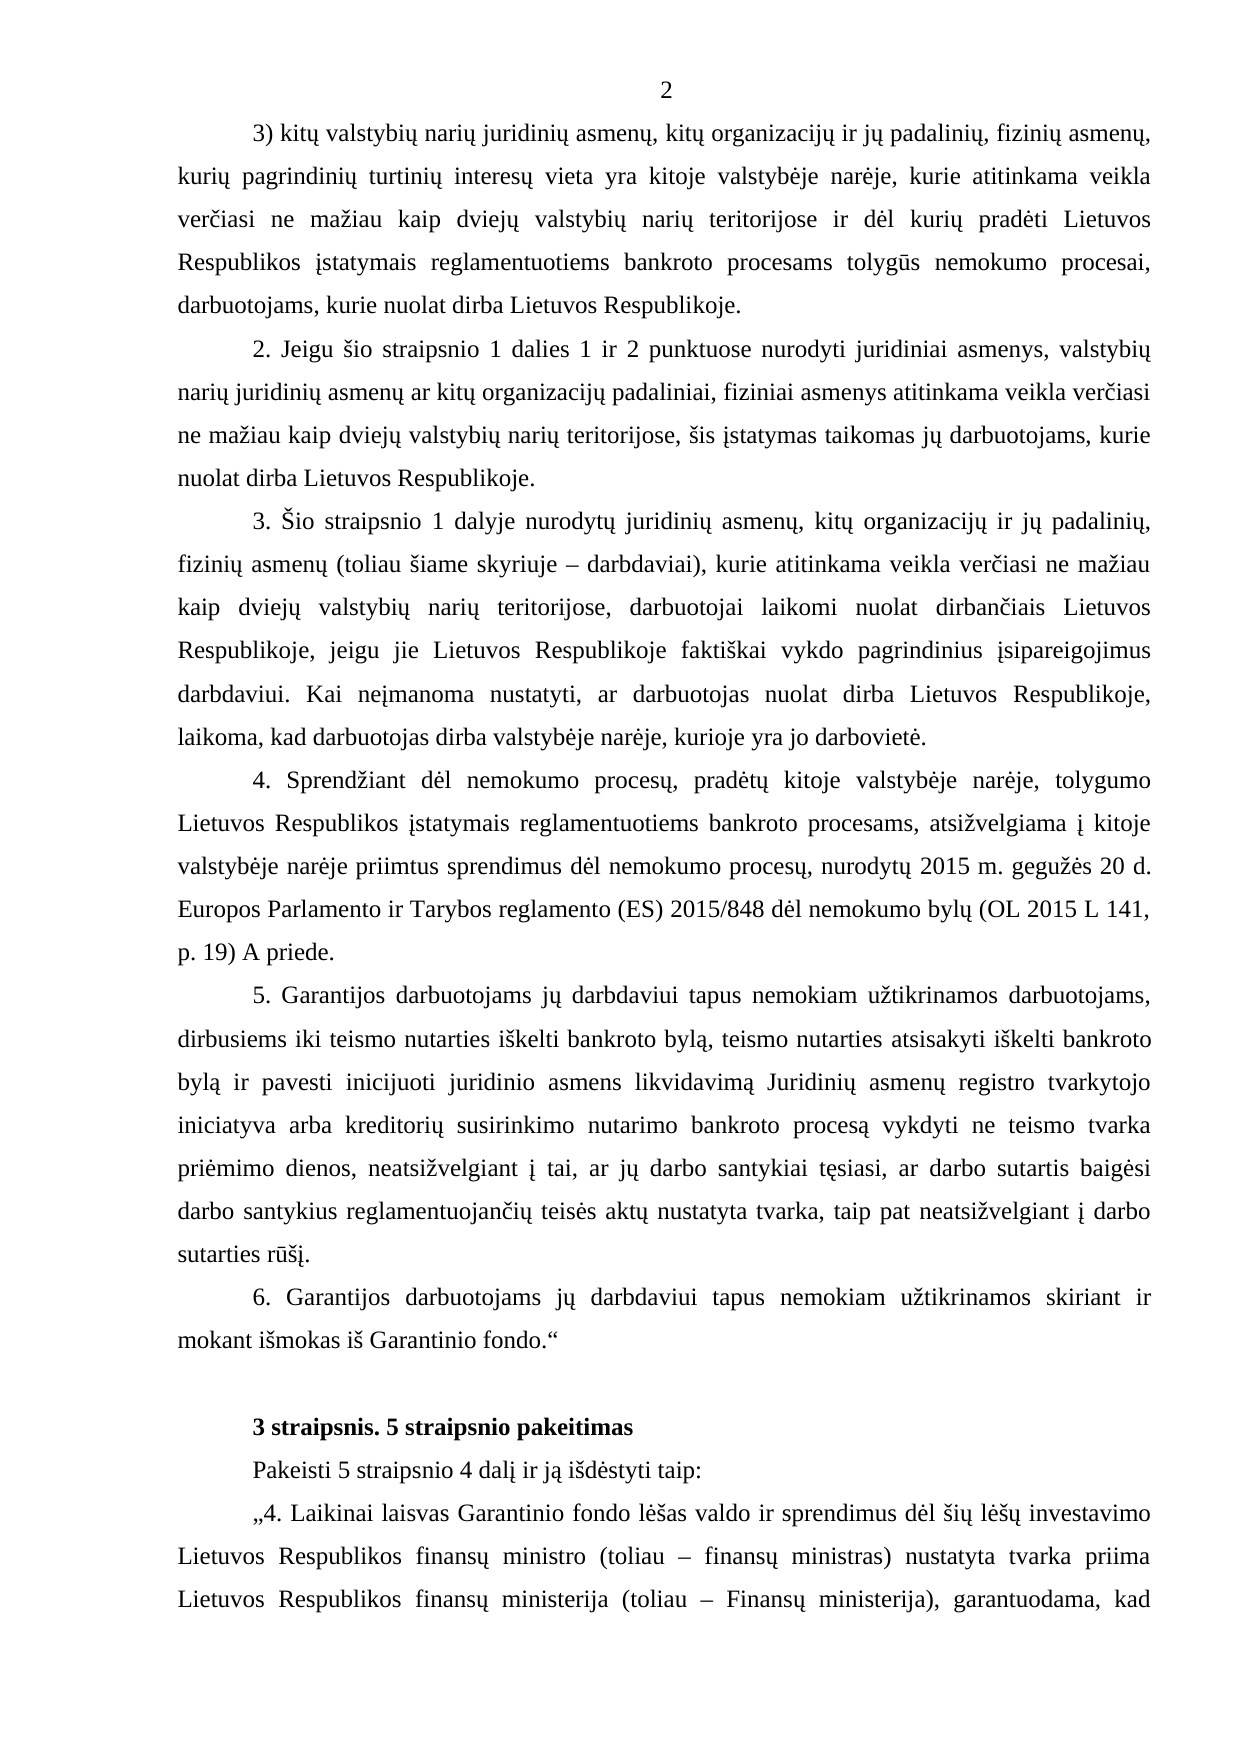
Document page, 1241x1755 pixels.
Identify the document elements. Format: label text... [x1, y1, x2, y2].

text 2. Jeigu šio straipsnio 1 dalies 1 ir 2 punktuose nurodyti juridiniai asmenys, valstybių narių juridinių asmenų ar kitų organizacijų padaliniai, fiziniai asmenys atitinkama veikla verčiasi ne mažiau kaip dviejų valstybių narių teritorijose, šis įstatymas taikomas jų darbuotojams, kurie nuolat dirba Lietuvos Respublikoje. [177, 334, 1152, 492]
text 5. Garantijos darbuotojams jų darbdaviui tapus nemokiam užtikrinamos darbuotojams, dirbusiems iki teismo nutarties iškelti bankroto bylą, teismo nutarties atsisakyti iškelti bankroto bylą ir pavesti inicijuoti juridinio asmens likvidavimą Juridinių asmenų registro tvarkytojo iniciatyva arba kreditorių susirinkimo nutarimo bankroto procesą vykdyti ne teismo tvarka priėmimo dienos, neatsižvelgiant į tai, ar jų darbo santykiai tęsiasi, ar darbo sutartis baigėsi darbo santykius reglamentuojančių teisės aktų nustatyta tvarka, taip pat neatsižvelgiant į darbo sutarties rūšį. [177, 981, 1152, 1268]
text 6. Garantijos darbuotojams jų darbdaviui tapus nemokiam užtikrinamos skiriant ir mokant išmokas iš Garantinio fondo.“ [177, 1282, 1152, 1354]
text 3) kitų valstybių narių juridinių asmenų, kitų organizacijų ir jų padalinių, fizinių asmenų, kurių pagrindinių turtinių interesų vieta yra kitoje valstybėje narėje, kurie atitinkama veikla verčiasi ne mažiau kaip dviejų valstybių narių teritorijose ir dėl kurių pradėti Lietuvos Respublikos įstatymais reglamentuotiems bankroto procesams tolygūs nemokumo procesai, darbuotojams, kurie nuolat dirba Lietuvos Respublikoje. [177, 118, 1152, 319]
text 3 straipsnis. 5 straipsnio pakeitimas [177, 1412, 1152, 1441]
text 4. Sprendžiant dėl nemokumo procesų, pradėtų kitoje valstybėje narėje, tolygumo Lietuvos Respublikos įstatymais reglamentuotiems bankroto procesams, atsižvelgiama į kitoje valstybėje narėje priimtus sprendimus dėl nemokumo procesų, nurodytų 2015 m. gegužės 20 d. Europos Parlamento ir Tarybos reglamento (ES) 2015/848 dėl nemokumo bylų (OL 2015 L 141, p. 19) A priede. [177, 765, 1152, 966]
text 3. Šio straipsnio 1 dalyje nurodytų juridinių asmenų, kitų organizacijų ir jų padalinių, fizinių asmenų (toliau šiame skyriuje – darbdaviai), kurie atitinkama veikla verčiasi ne mažiau kaip dviejų valstybių narių teritorijose, darbuotojai laikomi nuolat dirbančiais Lietuvos Respublikoje, jeigu jie Lietuvos Respublikoje faktiškai vykdo pagrindinius įsipareigojimus darbdaviui. Kai neįmanoma nustatyti, ar darbuotojas nuolat dirba Lietuvos Respublikoje, laikoma, kad darbuotojas dirba valstybėje narėje, kurioje yra jo darbovietė. [177, 506, 1152, 751]
text Pakeisti 5 straipsnio 4 dalį ir ją išdėstyti taip: [177, 1455, 1152, 1484]
text „4. Laikinai laisvas Garantinio fondo lėšas valdo ir sprendimus dėl šių lėšų investavimo Lietuvos Respublikos finansų ministro (toliau – finansų ministras) nustatyta tvarka priima Lietuvos Respublikos finansų ministerija (toliau – Finansų ministerija), garantuodama, kad [177, 1498, 1152, 1613]
